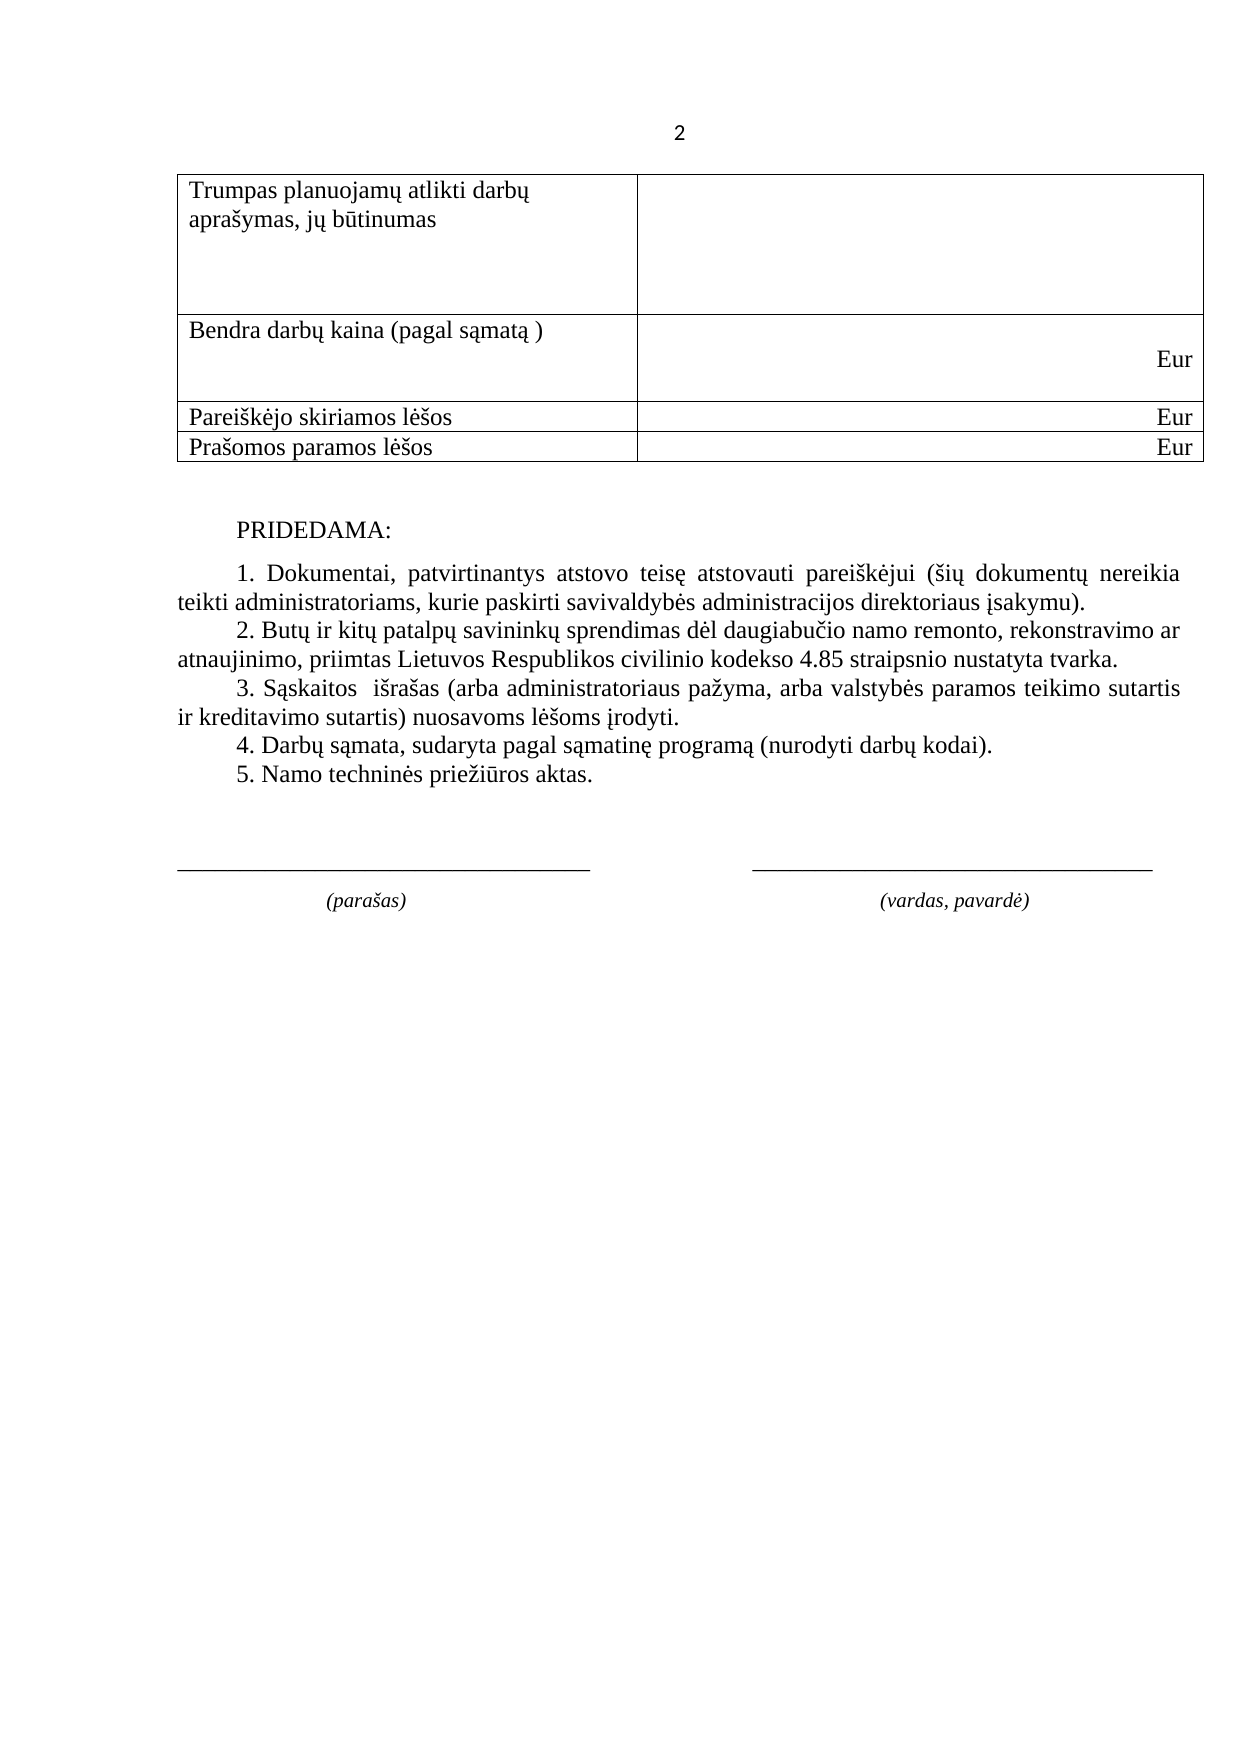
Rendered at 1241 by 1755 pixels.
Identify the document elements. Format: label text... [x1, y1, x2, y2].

table_cell Eur [638, 315, 1203, 401]
table_header [638, 175, 1203, 314]
text 1. Dokumentai, patvirtinantys atstovo teisę atstovauti pareiškėjui (šių dokumentų nereikia teikti administratoriams, kurie paskirti savivaldybės administracijos direktoriaus įsakymu). [177, 558, 1181, 615]
table_cell Bendra darbų kaina (pagal sąmatą ) [178, 315, 637, 401]
text 5. Namo techninės priežiūros aktas. [177, 759, 1181, 788]
text (parašas) (vardas, pavardė) [177, 888, 1181, 912]
text PRIDEDAMA: [177, 515, 1181, 543]
text 2. Butų ir kitų patalpų savininkų sprendimas dėl daugiabučio namo remonto, rekonstravimo ar atnaujinimo, priimtas Lietuvos Respublikos civilinio kodekso 4.85 straipsnio nustatyta tvarka. [177, 615, 1181, 673]
text 4. Darbų sąmata, sudaryta pagal sąmatinę programą (nurodyti darbų kodai). [177, 730, 1181, 759]
table_header Trumpas planuojamų atlikti darbų aprašymas, jų būtinumas [178, 175, 637, 314]
table_cell Eur [638, 432, 1203, 461]
table_cell Prašomos paramos lėšos [178, 432, 637, 461]
text _________________________________ ________________________________ [177, 845, 1181, 874]
table_cell Eur [638, 402, 1203, 431]
table_cell Pareiškėjo skiriamos lėšos [178, 402, 637, 431]
text 3. Sąskaitos išrašas (arba administratoriaus pažyma, arba valstybės paramos teikimo sutartis ir kreditavimo sutartis) nuosavoms lėšoms įrodyti. [177, 673, 1181, 730]
